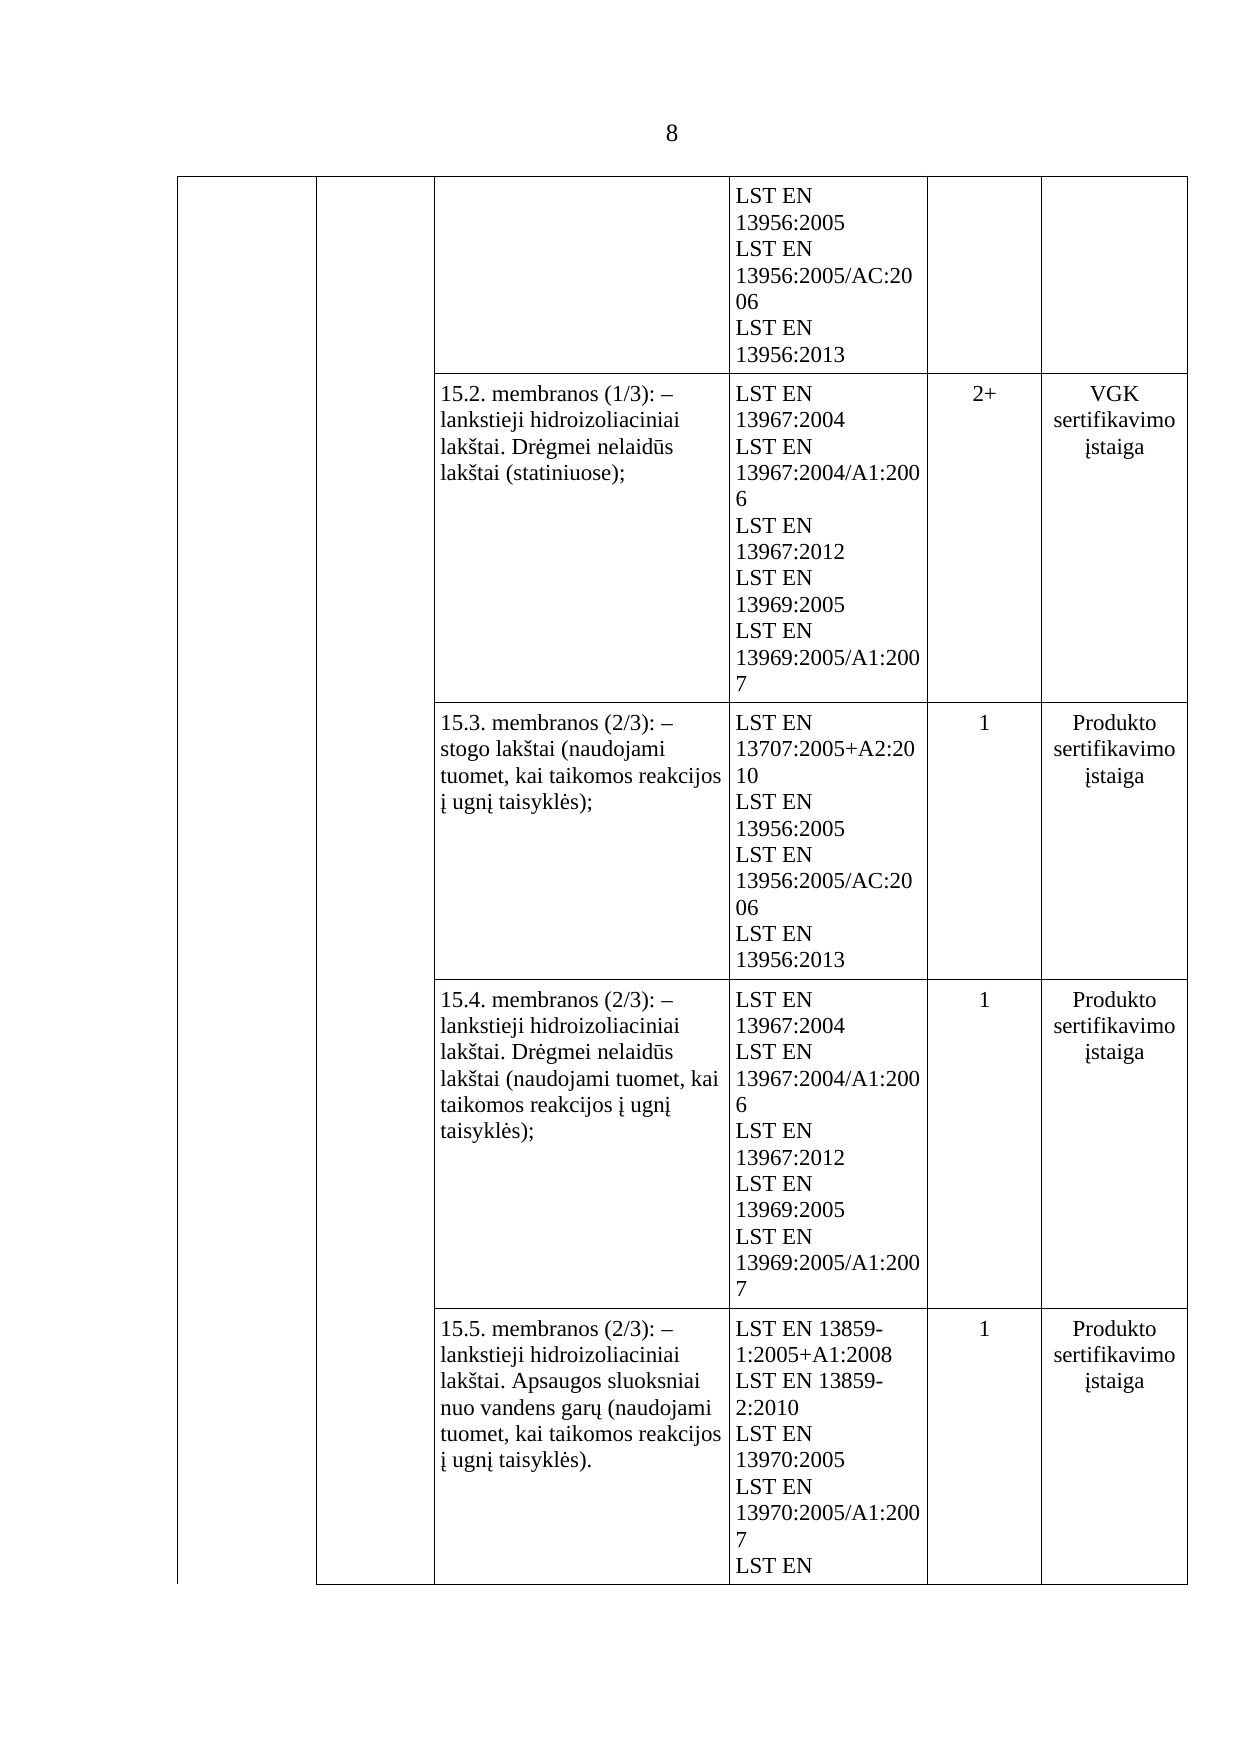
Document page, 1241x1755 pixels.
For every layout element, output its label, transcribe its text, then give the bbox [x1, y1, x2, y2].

table_cell LST EN 13967:2004 LST EN 13967:2004/A1:2006 LST EN 13967:2012 LST EN 13969:2005 LST EN 13969:2005/A1:2007 [730, 374, 927, 702]
table_cell VGK sertifikavimo įstaiga [1042, 374, 1187, 702]
table_cell 15.2. membranos (1/3): – lankstieji hidroizoliaciniai lakštai. Drėgmei nelaidūs lakštai (statiniuose); [435, 374, 729, 702]
table_cell [928, 177, 1041, 373]
table_cell [1042, 177, 1187, 373]
table_cell 15.5. membranos (2/3): – lankstieji hidroizoliaciniai lakštai. Apsaugos sluoksniai nuo vandens garų (naudojami tuomet, kai taikomos reakcijos į ugnį taisyklės). [435, 1309, 729, 1584]
table_cell [178, 177, 316, 1584]
table_cell LST EN 13967:2004 LST EN 13967:2004/A1:2006 LST EN 13967:2012 LST EN 13969:2005 LST EN 13969:2005/A1:2007 [730, 980, 927, 1308]
table_cell Produkto sertifikavimo įstaiga [1042, 980, 1187, 1308]
table_cell [435, 177, 729, 373]
table_cell 1 [928, 703, 1041, 979]
table_cell LST EN 13707:2005+A2:2010 LST EN 13956:2005 LST EN 13956:2005/AC:2006 LST EN 13956:2013 [730, 703, 927, 979]
table_cell LST EN 13859-1:2005+A1:2008 LST EN 13859-2:2010 LST EN 13970:2005 LST EN 13970:2005/A1:2007 LST EN [730, 1309, 927, 1584]
table_cell Produkto sertifikavimo įstaiga [1042, 1309, 1187, 1584]
table_cell [317, 177, 434, 1584]
table_cell 1 [928, 980, 1041, 1308]
table_cell LST EN 13956:2005 LST EN 13956:2005/AC:2006 LST EN 13956:2013 [730, 177, 927, 373]
table_cell 1 [928, 1309, 1041, 1584]
table_cell 2+ [928, 374, 1041, 702]
table_cell 15.4. membranos (2/3): – lankstieji hidroizoliaciniai lakštai. Drėgmei nelaidūs lakštai (naudojami tuomet, kai taikomos reakcijos į ugnį taisyklės); [435, 980, 729, 1308]
table_cell 15.3. membranos (2/3): – stogo lakštai (naudojami tuomet, kai taikomos reakcijos į ugnį taisyklės); [435, 703, 729, 979]
table_cell Produkto sertifikavimo įstaiga [1042, 703, 1187, 979]
